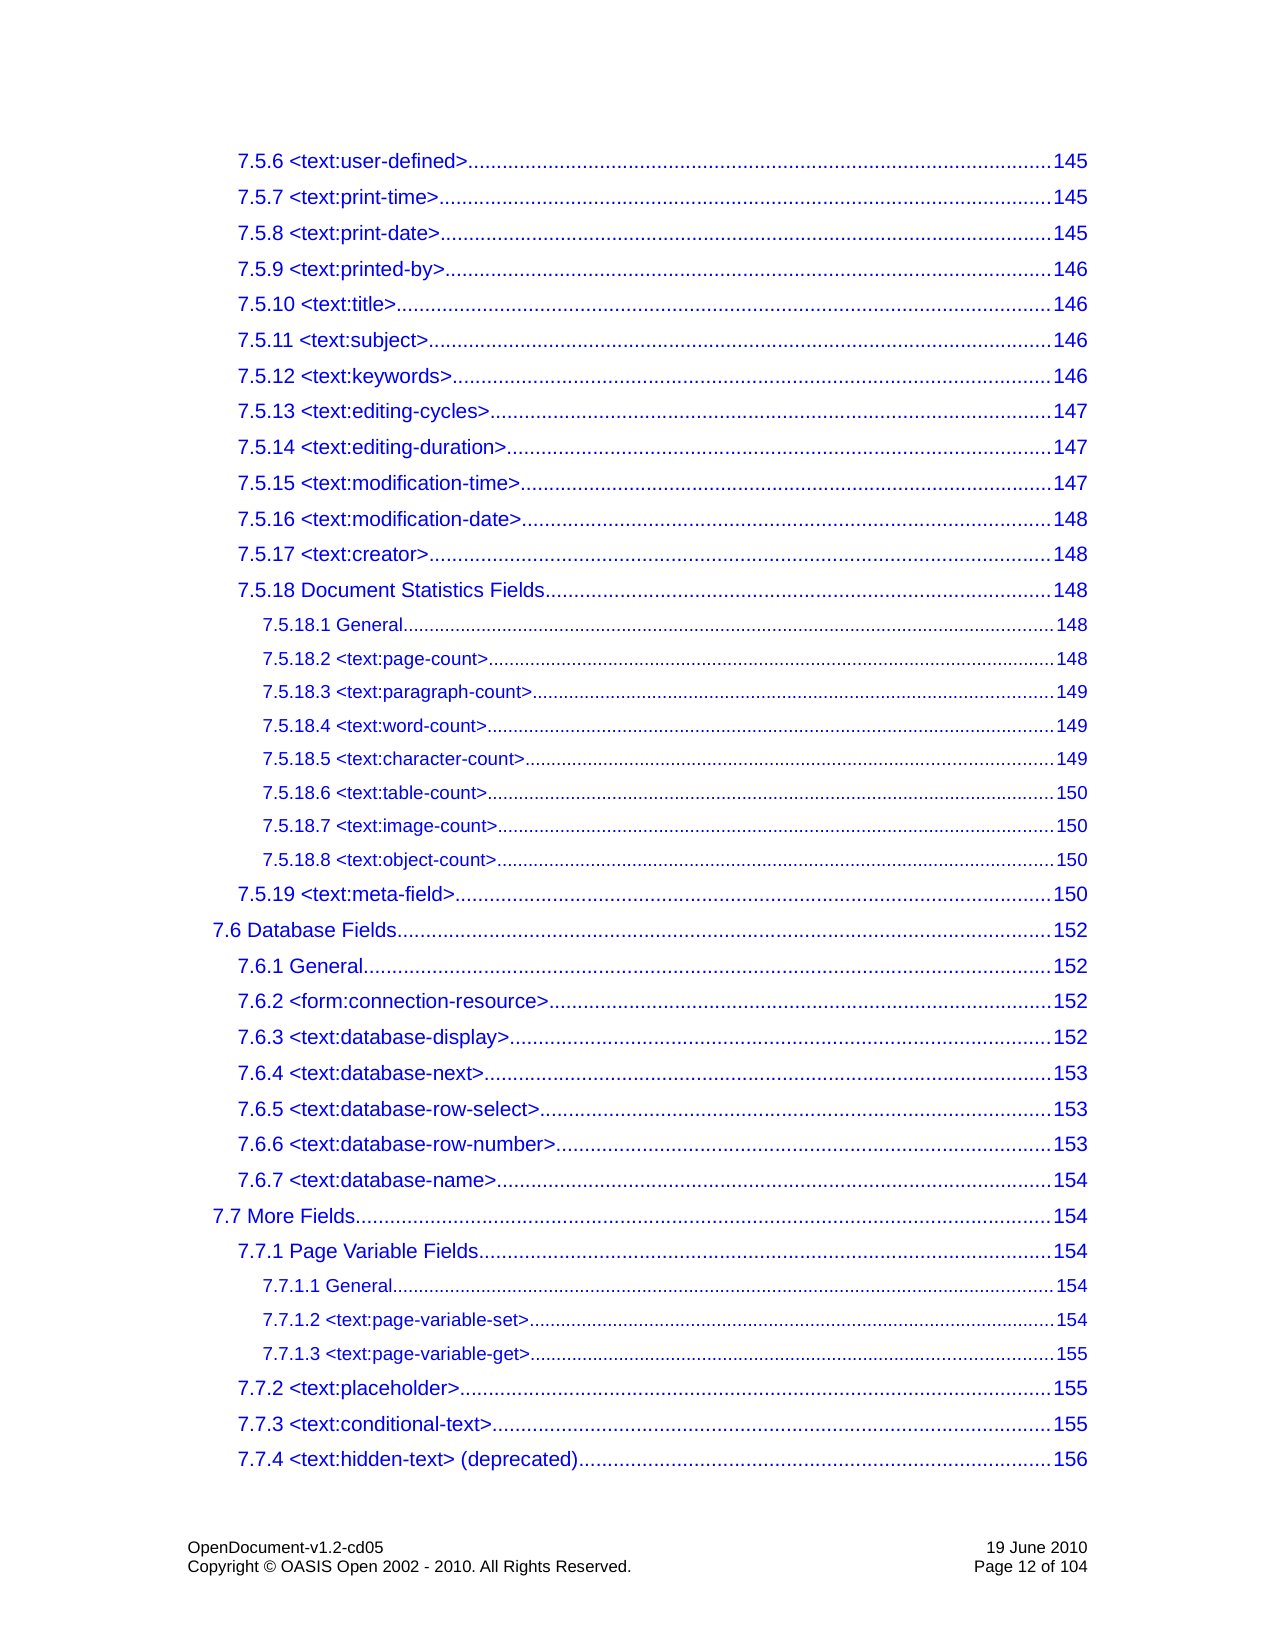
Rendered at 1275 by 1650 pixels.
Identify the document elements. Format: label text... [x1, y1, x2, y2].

text 7.7.1.3 <text:page-variable-get> 155 [262, 1343, 1088, 1364]
text 7.5.11 <text:subject> 146 [237, 329, 1088, 352]
text 7.5.9 <text:printed-by> 146 [237, 257, 1088, 280]
text 7.6.3 <text:database-display> 152 [237, 1026, 1088, 1049]
text 7.5.18.8 <text:object-count> 150 [262, 849, 1088, 870]
text 7.5.16 <text:modification-date> 148 [237, 507, 1088, 531]
text 7.7.1.2 <text:page-variable-set> 154 [262, 1309, 1088, 1330]
text 7.5.15 <text:modification-time> 147 [237, 472, 1088, 495]
text 7.5.10 <text:title> 146 [237, 293, 1088, 316]
text 7.5.8 <text:print-date> 145 [237, 221, 1088, 245]
text 7.5.18.5 <text:character-count> 149 [262, 749, 1088, 770]
text 7.5.18 Document Statistics Fields 148 [237, 579, 1088, 602]
text 7.5.18.2 <text:page-count> 148 [262, 648, 1088, 669]
text 7.7.3 <text:conditional-text> 155 [237, 1412, 1088, 1435]
text 7.5.12 <text:keywords> 146 [237, 364, 1088, 388]
text 7.7 More Fields 154 [212, 1204, 1088, 1228]
text 7.5.7 <text:print-time> 145 [237, 186, 1088, 209]
text 7.5.18.4 <text:word-count> 149 [262, 715, 1088, 736]
text 7.7.1.1 General 154 [262, 1276, 1088, 1297]
text 7.5.17 <text:creator> 148 [237, 543, 1088, 566]
text 7.5.18.6 <text:table-count> 150 [262, 782, 1088, 803]
text 7.5.18.3 <text:paragraph-count> 149 [262, 682, 1088, 703]
text 7.7.2 <text:placeholder> 155 [237, 1376, 1088, 1400]
text 7.6 Database Fields 152 [212, 918, 1088, 942]
text 7.6.7 <text:database-name> 154 [237, 1169, 1088, 1192]
text 7.5.6 <text:user-defined> 145 [237, 150, 1088, 173]
text 7.6.1 General 152 [237, 954, 1088, 977]
text 7.5.18.7 <text:image-count> 150 [262, 816, 1088, 837]
text 7.7.4 <text:hidden-text> (deprecated) 156 [237, 1448, 1088, 1471]
text 7.5.18.1 General 148 [262, 614, 1088, 636]
text 7.5.13 <text:editing-cycles> 147 [237, 400, 1088, 423]
text 7.5.14 <text:editing-duration> 147 [237, 436, 1088, 459]
text 7.6.6 <text:database-row-number> 153 [237, 1133, 1088, 1156]
text 7.5.19 <text:meta-field> 150 [237, 883, 1088, 906]
text 7.6.5 <text:database-row-select> 153 [237, 1097, 1088, 1120]
text 7.6.4 <text:database-next> 153 [237, 1061, 1088, 1085]
text 7.7.1 Page Variable Fields 154 [237, 1240, 1088, 1263]
text 7.6.2 <form:connection-resource> 152 [237, 990, 1088, 1013]
